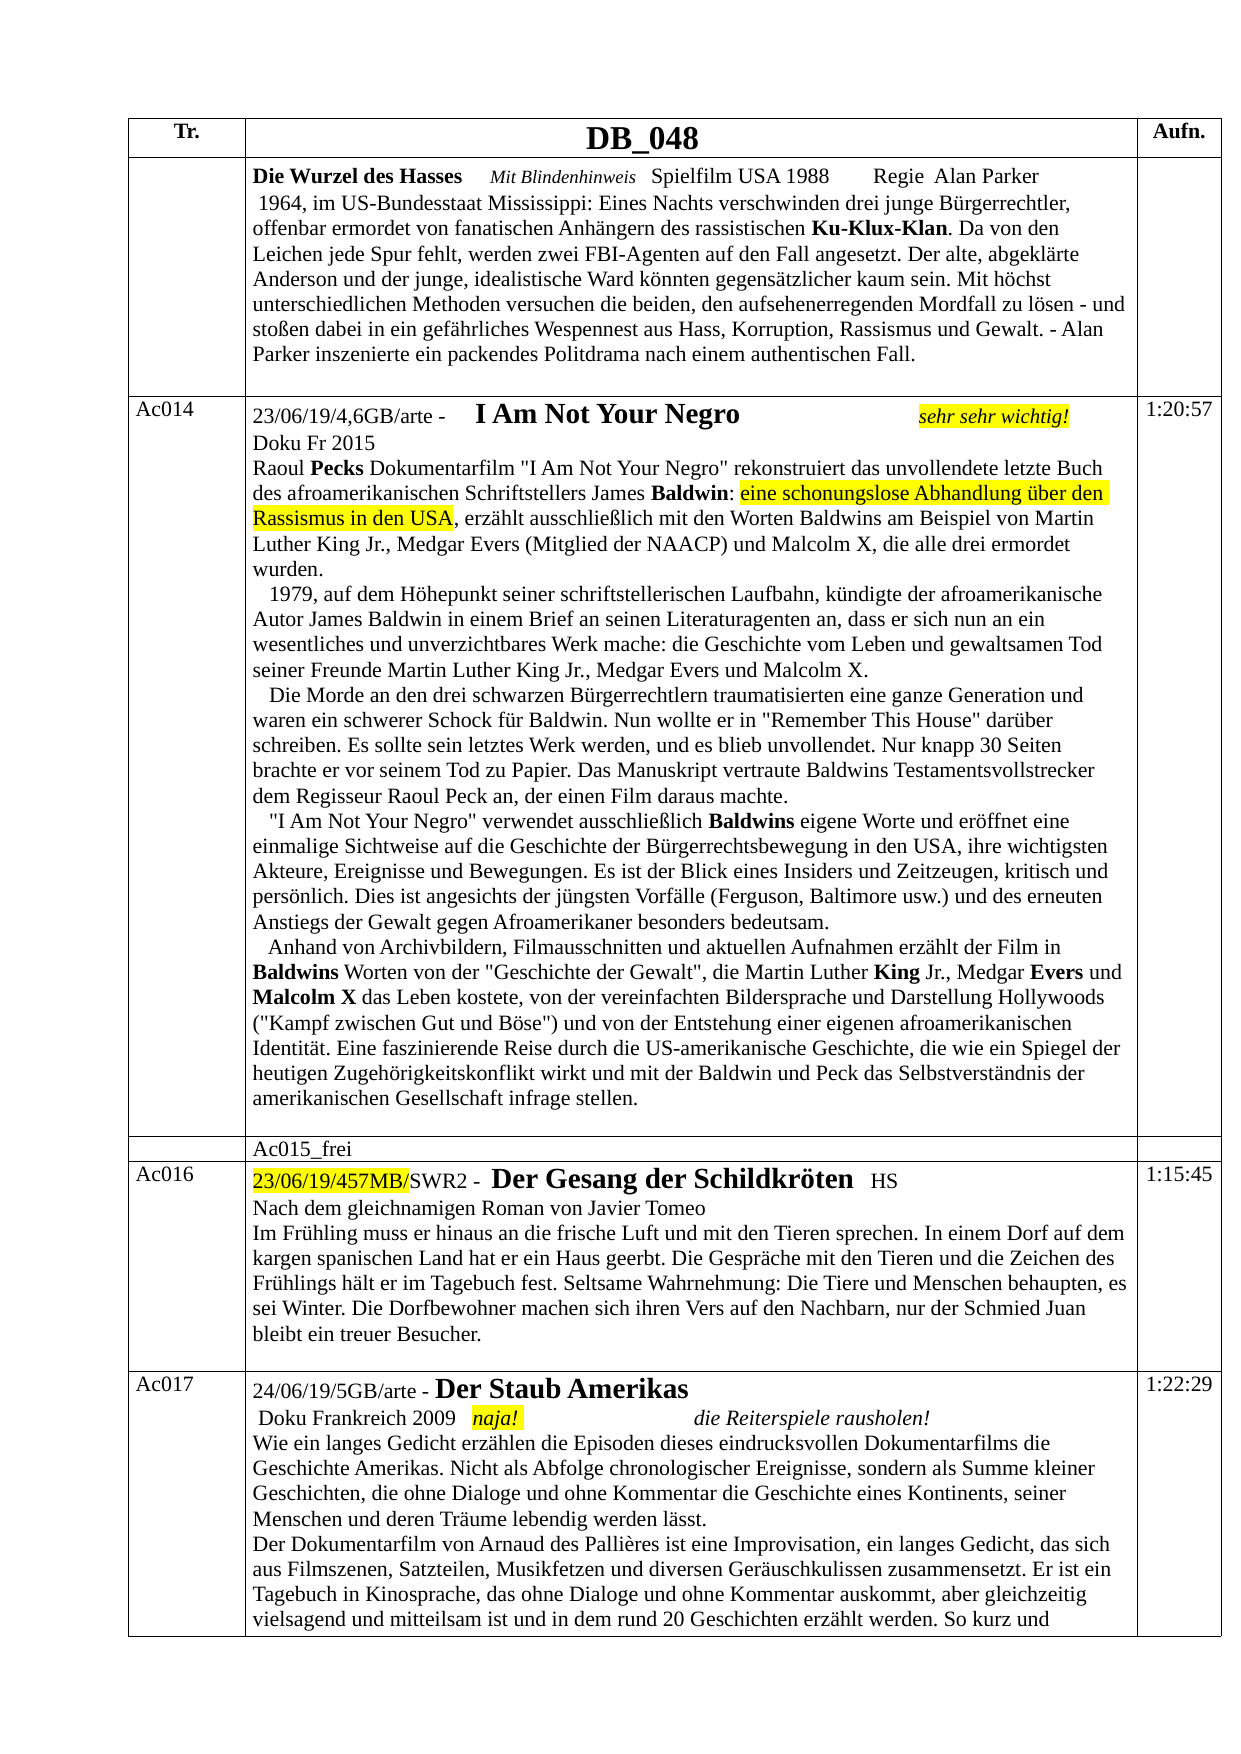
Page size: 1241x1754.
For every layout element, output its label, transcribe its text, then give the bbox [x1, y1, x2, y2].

table_cell 1:15:45 [1138, 1162, 1221, 1371]
table_cell 1:20:57 [1138, 397, 1221, 1136]
table_cell 24/06/19/5GB/arte - Der Staub Amerikas Doku Frankreich 2009 naja! die Reiterspiele rausholen! Wie ein langes Gedicht erzählen die Episoden dieses eindrucksvollen Dokumentarfilms die Geschichte Amerikas. Nicht als Abfolge chronologischer Ereignisse, sondern als Summe kleiner Geschichten, die ohne Dialoge und ohne Kommentar die Geschichte eines Kontinents, seiner Menschen und deren Träume lebendig werden lässt. Der Dokumentarfilm von Arnaud des Pallières ist eine Improvisation, ein langes Gedicht, das sich aus Filmszenen, Satzteilen, Musikfetzen und diversen Geräuschkulissen zusammensetzt. Er ist ein Tagebuch in Kinosprache, das ohne Dialoge und ohne Kommentar auskommt, aber gleichzeitig vielsagend und mitteilsam ist und in dem rund 20 Geschichten erzählt werden. So kurz und [246, 1372, 1137, 1636]
table_cell 23/06/19/457MB/SWR2 - Der Gesang der Schildkröten HS Nach dem gleichnamigen Roman von Javier Tomeo Im Frühling muss er hinaus an die frische Luft und mit den Tieren sprechen. In einem Dorf auf dem kargen spanischen Land hat er ein Haus geerbt. Die Gespräche mit den Tieren und die Zeichen des Frühlings hält er im Tagebuch fest. Seltsame Wahrnehmung: Die Tiere und Menschen behaupten, es sei Winter. Die Dorfbewohner machen sich ihren Vers auf den Nachbarn, nur der Schmied Juan bleibt ein treuer Besucher. [246, 1162, 1137, 1371]
table_cell Ac016 [129, 1162, 245, 1371]
table_cell 1:22:29 [1138, 1372, 1221, 1636]
table_cell Die Wurzel des Hasses Mit Blindenhinweis Spielfilm USA 1988 Regie Alan Parker 1964, im US-Bundesstaat Mississippi: Eines Nachts verschwinden drei junge Bürgerrechtler, offenbar ermordet von fanatischen Anhängern des rassistischen Ku-Klux-Klan. Da von den Leichen jede Spur fehlt, werden zwei FBI-Agenten auf den Fall angesetzt. Der alte, abgeklärte Anderson und der junge, idealistische Ward könnten gegensätzlicher kaum sein. Mit höchst unterschiedlichen Methoden versuchen die beiden, den aufsehenerregenden Mordfall zu lösen - und stoßen dabei in ein gefährliches Wespennest aus Hass, Korruption, Rassismus und Gewalt. - Alan Parker inszenierte ein packendes Politdrama nach einem authentischen Fall. [246, 158, 1137, 396]
table_cell [1138, 158, 1221, 396]
table_cell Ac015_frei [246, 1137, 1137, 1161]
table_cell [1138, 1137, 1221, 1161]
table_cell [129, 158, 245, 396]
table_header DB_048 [246, 119, 1137, 157]
table_cell 23/06/19/4,6GB/arte - I Am Not Your Negro sehr sehr wichtig! Doku Fr 2015 Raoul Pecks Dokumentarfilm "I Am Not Your Negro" rekonstruiert das unvollendete letzte Buch des afroamerikanischen Schriftstellers James Baldwin: eine schonungslose Abhandlung über den Rassismus in den USA, erzählt ausschließlich mit den Worten Baldwins am Beispiel von Martin Luther King Jr., Medgar Evers (Mitglied der NAACP) und Malcolm X, die alle drei ermordet wurden. 1979, auf dem Höhepunkt seiner schriftstellerischen Laufbahn, kündigte der afroamerikanische Autor James Baldwin in einem Brief an seinen Literaturagenten an, dass er sich nun an ein wesentliches und unverzichtbares Werk mache: die Geschichte vom Leben und gewaltsamen Tod seiner Freunde Martin Luther King Jr., Medgar Evers und Malcolm X. Die Morde an den drei schwarzen Bürgerrechtlern traumatisierten eine ganze Generation und waren ein schwerer Schock für Baldwin. Nun wollte er in "Remember This House" darüber schreiben. Es sollte sein letztes Werk werden, und es blieb unvollendet. Nur knapp 30 Seiten brachte er vor seinem Tod zu Papier. Das Manuskript vertraute Baldwins Testamentsvollstrecker dem Regisseur Raoul Peck an, der einen Film daraus machte. "I Am Not Your Negro" verwendet ausschließlich Baldwins eigene Worte und eröffnet eine einmalige Sichtweise auf die Geschichte der Bürgerrechtsbewegung in den USA, ihre wichtigsten Akteure, Ereignisse und Bewegungen. Es ist der Blick eines Insiders und Zeitzeugen, kritisch und persönlich. Dies ist angesichts der jüngsten Vorfälle (Ferguson, Baltimore usw.) und des erneuten Anstiegs der Gewalt gegen Afroamerikaner besonders bedeutsam. Anhand von Archivbildern, Filmausschnitten und aktuellen Aufnahmen erzählt der Film in Baldwins Worten von der "Geschichte der Gewalt", die Martin Luther King Jr., Medgar Evers und Malcolm X das Leben kostete, von der vereinfachten Bildersprache und Darstellung Hollywoods ("Kampf zwischen Gut und Böse") und von der Entstehung einer eigenen afroamerikanischen Identität. Eine faszinierende Reise durch die US-amerikanische Geschichte, die wie ein Spiegel der heutigen Zugehörigkeitskonflikt wirkt und mit der Baldwin und Peck das Selbstverständnis der amerikanischen Gesellschaft infrage stellen. [246, 397, 1137, 1136]
table_cell [129, 1137, 245, 1161]
table_header ­Tr. [129, 119, 245, 157]
table_cell Ac017 [129, 1372, 245, 1636]
table_cell Ac014 [129, 397, 245, 1136]
table_header Aufn. [1138, 119, 1221, 157]
